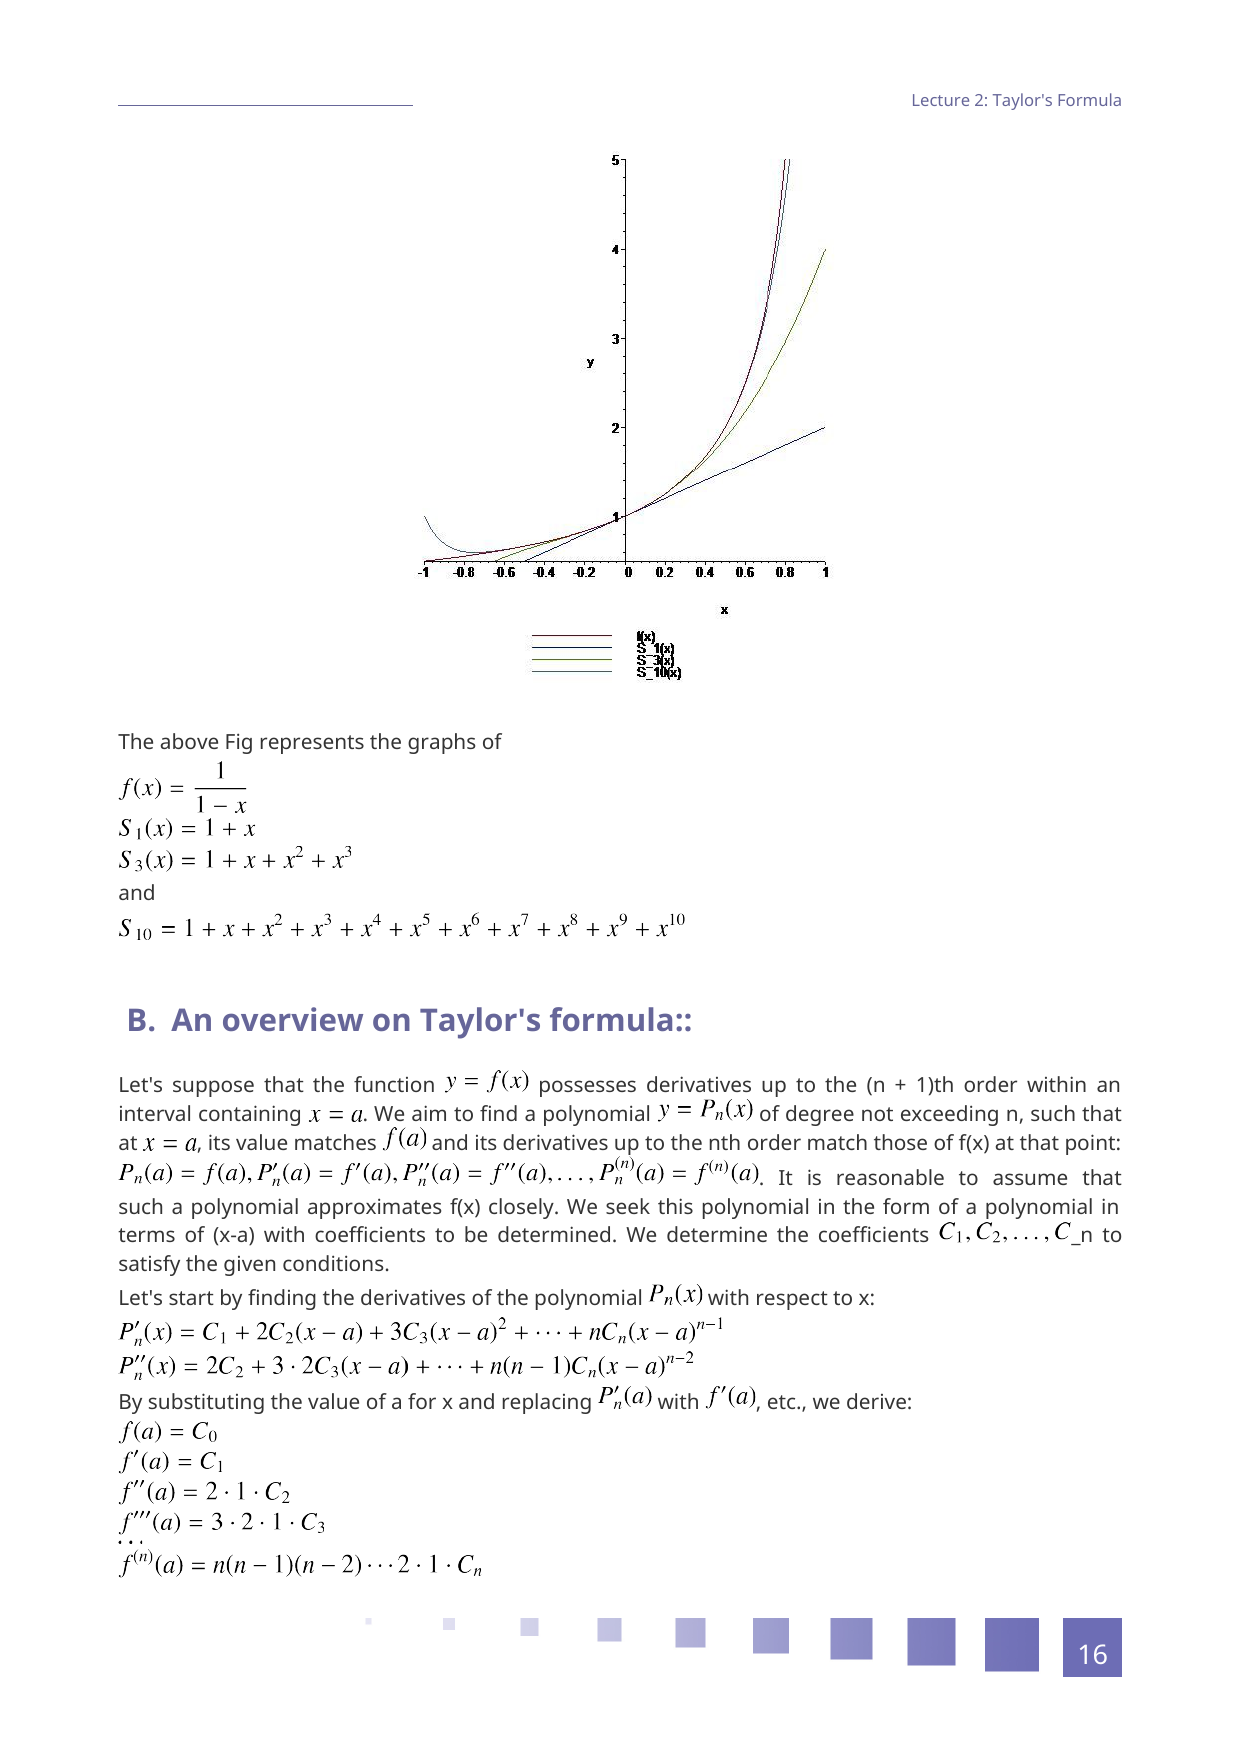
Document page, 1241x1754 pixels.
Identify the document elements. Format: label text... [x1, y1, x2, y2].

picture [598, 1385, 652, 1409]
picture [308, 1110, 363, 1122]
picture [939, 1222, 1071, 1243]
picture [118, 1421, 217, 1444]
picture [374, 143, 866, 688]
picture [382, 1127, 427, 1151]
picture [118, 1351, 694, 1380]
picture [118, 1449, 223, 1474]
picture [118, 761, 247, 813]
picture [118, 1549, 482, 1578]
picture [118, 1510, 324, 1535]
picture [118, 912, 685, 940]
picture [118, 1540, 143, 1544]
picture [321, 1618, 1122, 1678]
picture [705, 1386, 756, 1409]
text Let's start by finding the derivatives of the polynomial with respect to x: [118, 1283, 1122, 1312]
text By substituting the value of a for x and replacing with , etc., we derive: [118, 1386, 1122, 1415]
text The above Fig represents the graphs of [118, 727, 1122, 755]
title An overview on Taylor's formula:: [118, 998, 1122, 1041]
picture [444, 1070, 529, 1093]
text and [118, 878, 1122, 906]
picture [118, 1480, 290, 1505]
picture [657, 1099, 753, 1122]
picture [118, 818, 256, 840]
text Let's suppose that the function possesses derivatives up to the (n + 1)th order within an interval containing . We aim to find a polynomial of degree not exceeding n, such that at , its value matches and its derivatives up to the nth order match those of f(x) at that point: . It is reasonable to assume that such a polynomial approximates f(x) closely. We seek this polynomial in the form of a polynomial in terms of (x-a) with coefficients to be determined. We determine the coefficients _n to satisfy the given conditions. [118, 1070, 1122, 1277]
picture [118, 846, 352, 872]
picture [118, 1156, 759, 1186]
picture [142, 1138, 197, 1151]
picture [118, 1317, 723, 1346]
picture [648, 1284, 703, 1306]
